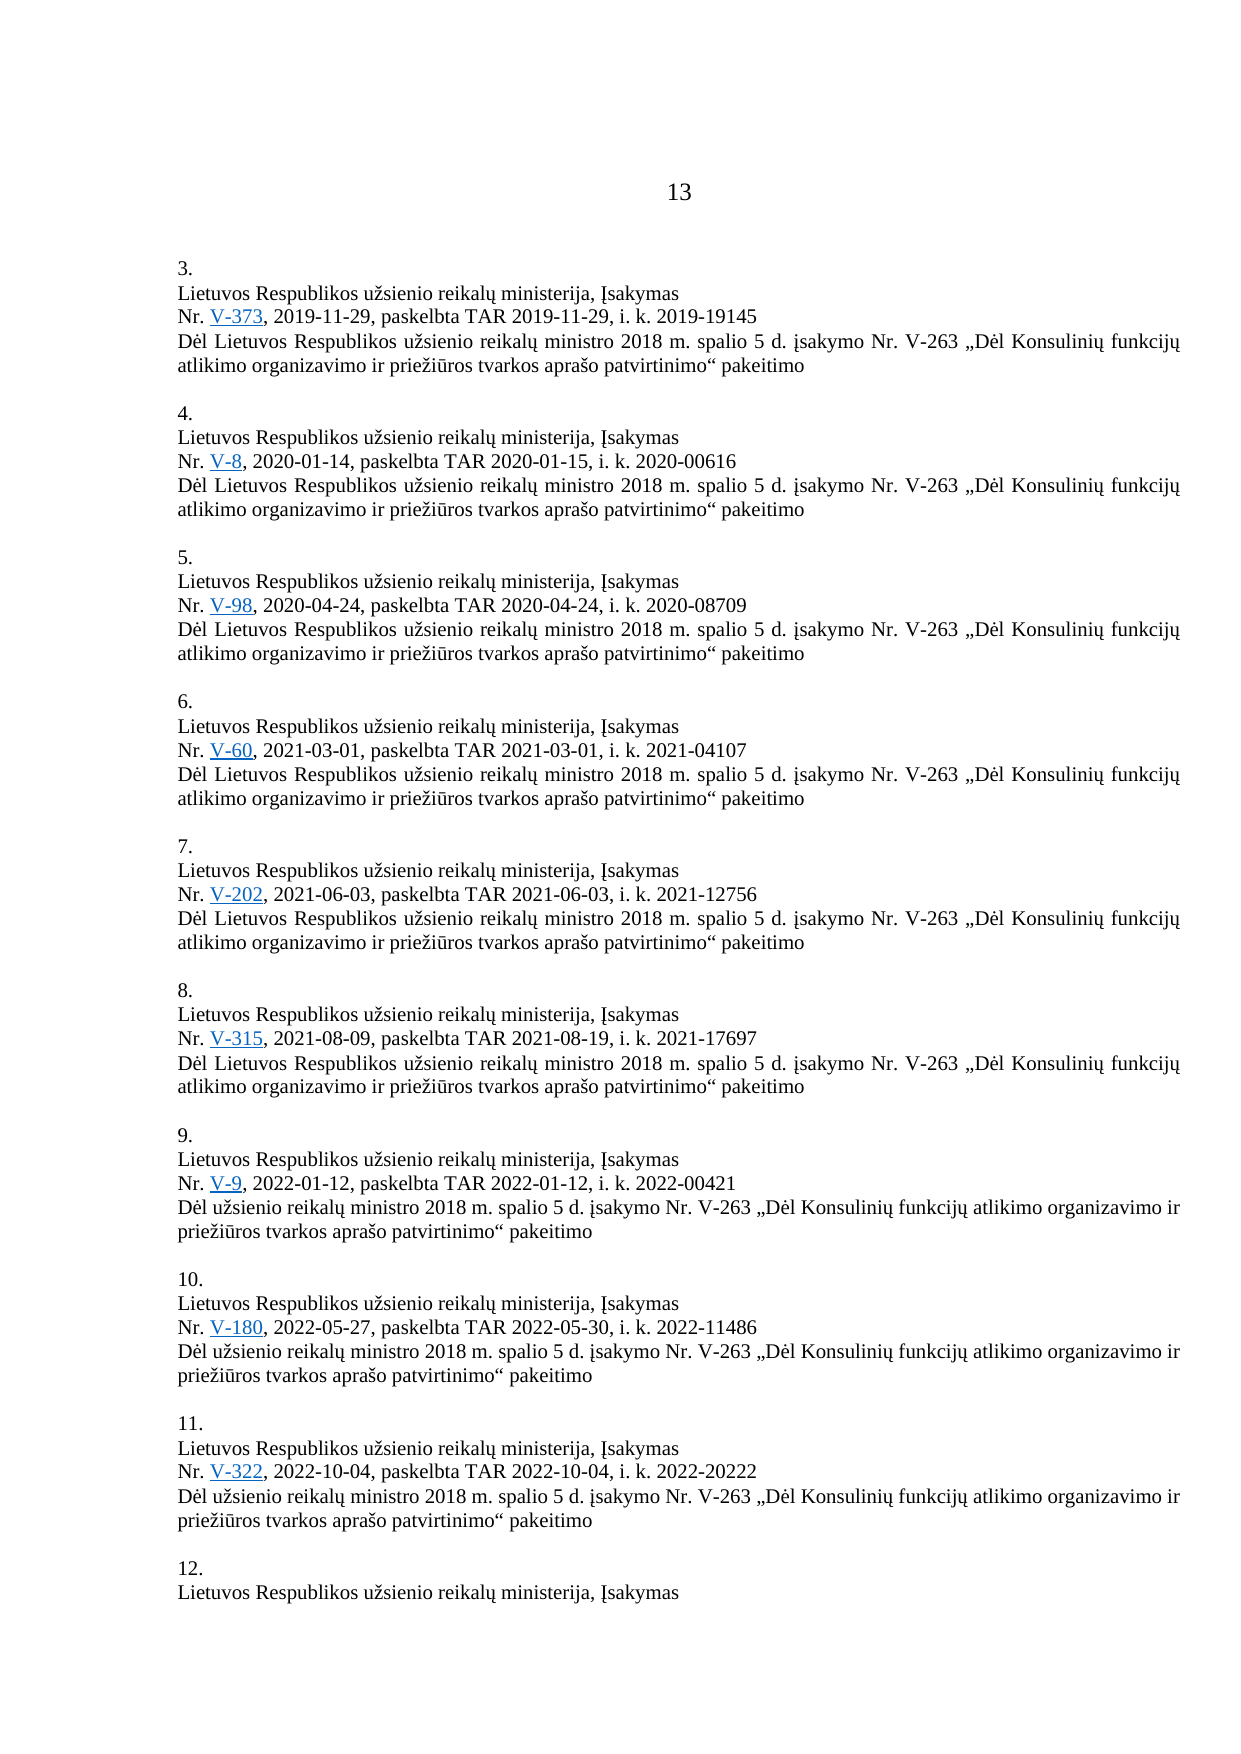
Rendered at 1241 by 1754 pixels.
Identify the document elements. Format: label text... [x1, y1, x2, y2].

text Lietuvos Respublikos užsienio reikalų ministerija, Įsakymas [177, 713, 1181, 738]
text Lietuvos Respublikos užsienio reikalų ministerija, Įsakymas [177, 1002, 1181, 1026]
text 12. [177, 1556, 1181, 1580]
text Dėl užsienio reikalų ministro 2018 m. spalio 5 d. įsakymo Nr. V-263 „Dėl Konsulinių funkcijų atlikimo organizavimo ir priežiūros tvarkos aprašo patvirtinimo“ pakeitimo [177, 1195, 1181, 1243]
text Nr. V-373, 2019-11-29, paskelbta TAR 2019-11-29, i. k. 2019-19145 [177, 304, 1181, 328]
text Nr. V-180, 2022-05-27, paskelbta TAR 2022-05-30, i. k. 2022-11486 [177, 1315, 1181, 1339]
text Dėl Lietuvos Respublikos užsienio reikalų ministro 2018 m. spalio 5 d. įsakymo Nr. V-263 „Dėl Konsulinių funkcijų atlikimo organizavimo ir priežiūros tvarkos aprašo patvirtinimo“ pakeitimo [177, 328, 1181, 377]
text Nr. V-315, 2021-08-09, paskelbta TAR 2021-08-19, i. k. 2021-17697 [177, 1026, 1181, 1050]
text Dėl Lietuvos Respublikos užsienio reikalų ministro 2018 m. spalio 5 d. įsakymo Nr. V-263 „Dėl Konsulinių funkcijų atlikimo organizavimo ir priežiūros tvarkos aprašo patvirtinimo“ pakeitimo [177, 762, 1181, 810]
text Lietuvos Respublikos užsienio reikalų ministerija, Įsakymas [177, 425, 1181, 449]
text 9. [177, 1123, 1181, 1147]
text 5. [177, 545, 1181, 569]
text 3. [177, 256, 1181, 280]
text 4. [177, 401, 1181, 425]
text 10. [177, 1267, 1181, 1291]
text Dėl Lietuvos Respublikos užsienio reikalų ministro 2018 m. spalio 5 d. įsakymo Nr. V-263 „Dėl Konsulinių funkcijų atlikimo organizavimo ir priežiūros tvarkos aprašo patvirtinimo“ pakeitimo [177, 617, 1181, 665]
text Dėl Lietuvos Respublikos užsienio reikalų ministro 2018 m. spalio 5 d. įsakymo Nr. V-263 „Dėl Konsulinių funkcijų atlikimo organizavimo ir priežiūros tvarkos aprašo patvirtinimo“ pakeitimo [177, 1050, 1181, 1098]
text Lietuvos Respublikos užsienio reikalų ministerija, Įsakymas [177, 1580, 1181, 1604]
text Nr. V-60, 2021-03-01, paskelbta TAR 2021-03-01, i. k. 2021-04107 [177, 738, 1181, 762]
text Dėl Lietuvos Respublikos užsienio reikalų ministro 2018 m. spalio 5 d. įsakymo Nr. V-263 „Dėl Konsulinių funkcijų atlikimo organizavimo ir priežiūros tvarkos aprašo patvirtinimo“ pakeitimo [177, 906, 1181, 954]
text Nr. V-98, 2020-04-24, paskelbta TAR 2020-04-24, i. k. 2020-08709 [177, 593, 1181, 617]
text 7. [177, 834, 1181, 858]
text Lietuvos Respublikos užsienio reikalų ministerija, Įsakymas [177, 858, 1181, 882]
text Lietuvos Respublikos užsienio reikalų ministerija, Įsakymas [177, 569, 1181, 593]
text Lietuvos Respublikos užsienio reikalų ministerija, Įsakymas [177, 1435, 1181, 1459]
text Lietuvos Respublikos užsienio reikalų ministerija, Įsakymas [177, 1147, 1181, 1171]
text Dėl Lietuvos Respublikos užsienio reikalų ministro 2018 m. spalio 5 d. įsakymo Nr. V-263 „Dėl Konsulinių funkcijų atlikimo organizavimo ir priežiūros tvarkos aprašo patvirtinimo“ pakeitimo [177, 473, 1181, 521]
text Nr. V-322, 2022-10-04, paskelbta TAR 2022-10-04, i. k. 2022-20222 [177, 1459, 1181, 1483]
text Nr. V-8, 2020-01-14, paskelbta TAR 2020-01-15, i. k. 2020-00616 [177, 449, 1181, 473]
text 6. [177, 689, 1181, 713]
text 8. [177, 978, 1181, 1002]
text 11. [177, 1411, 1181, 1435]
text Dėl užsienio reikalų ministro 2018 m. spalio 5 d. įsakymo Nr. V-263 „Dėl Konsulinių funkcijų atlikimo organizavimo ir priežiūros tvarkos aprašo patvirtinimo“ pakeitimo [177, 1483, 1181, 1532]
text Lietuvos Respublikos užsienio reikalų ministerija, Įsakymas [177, 1291, 1181, 1315]
text Lietuvos Respublikos užsienio reikalų ministerija, Įsakymas [177, 280, 1181, 304]
text Dėl užsienio reikalų ministro 2018 m. spalio 5 d. įsakymo Nr. V-263 „Dėl Konsulinių funkcijų atlikimo organizavimo ir priežiūros tvarkos aprašo patvirtinimo“ pakeitimo [177, 1339, 1181, 1387]
text Nr. V-9, 2022-01-12, paskelbta TAR 2022-01-12, i. k. 2022-00421 [177, 1171, 1181, 1195]
text Nr. V-202, 2021-06-03, paskelbta TAR 2021-06-03, i. k. 2021-12756 [177, 882, 1181, 906]
